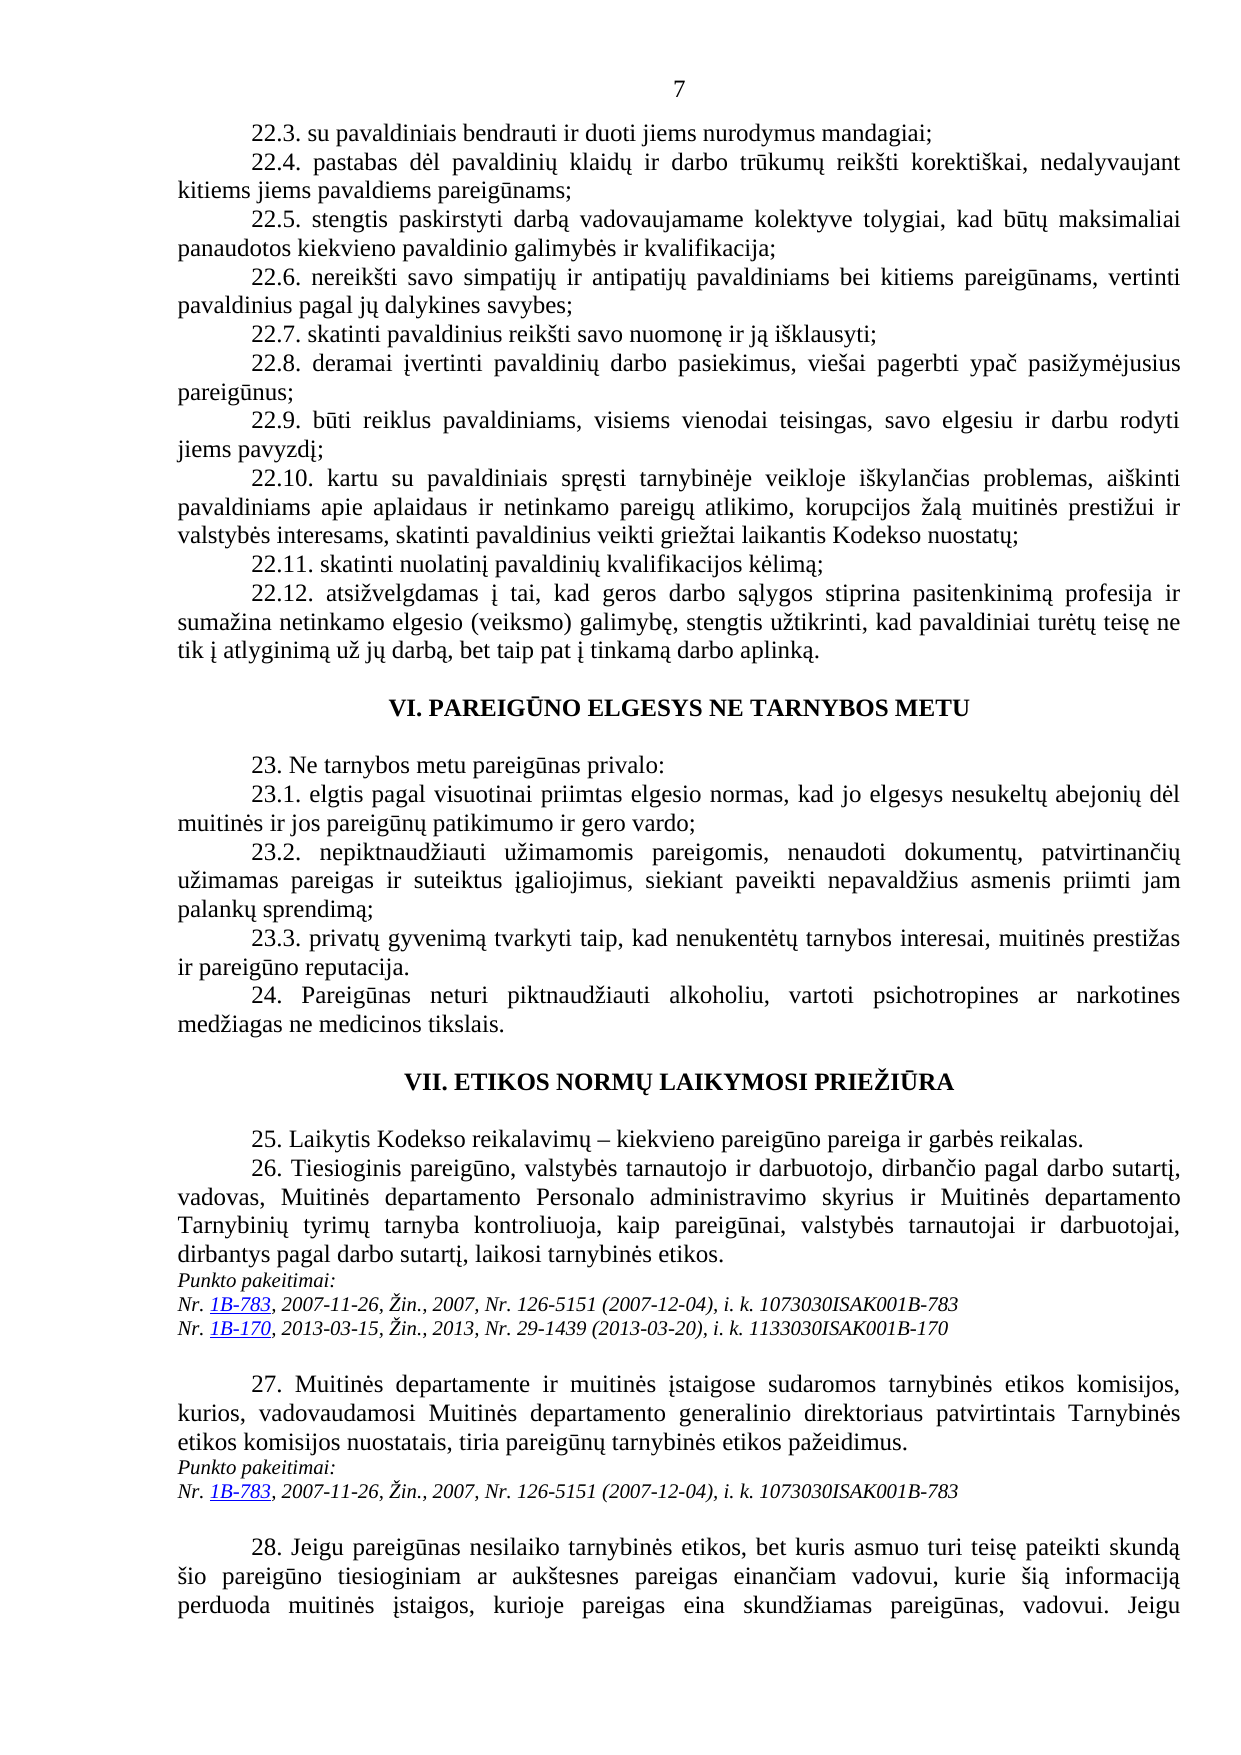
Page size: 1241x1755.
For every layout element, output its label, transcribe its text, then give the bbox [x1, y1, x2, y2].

text 22.7. skatinti pavaldinius reikšti savo nuomonę ir ją išklausyti; [177, 319, 1181, 348]
text 23.1. elgtis pagal visuotinai priimtas elgesio normas, kad jo elgesys nesukeltų abejonių dėl muitinės ir jos pareigūnų patikimumo ir gero vardo; [177, 779, 1181, 837]
text 26. Tiesioginis pareigūno, valstybės tarnautojo ir darbuotojo, dirbančio pagal darbo sutartį, vadovas, Muitinės departamento Personalo administravimo skyrius ir Muitinės departamento Tarnybinių tyrimų tarnyba kontroliuoja, kaip pareigūnai, valstybės tarnautojai ir darbuotojai, dirbantys pagal darbo sutartį, laikosi tarnybinės etikos. [177, 1153, 1181, 1268]
text 22.6. nereikšti savo simpatijų ir antipatijų pavaldiniams bei kitiems pareigūnams, vertinti pavaldinius pagal jų dalykines savybes; [177, 262, 1181, 319]
text Punkto pakeitimai: [177, 1268, 1181, 1292]
text 22.8. deramai įvertinti pavaldinių darbo pasiekimus, viešai pagerbti ypač pasižymėjusius pareigūnus; [177, 348, 1181, 406]
text 22.11. skatinti nuolatinį pavaldinių kvalifikacijos kėlimą; [177, 549, 1181, 578]
text 22.4. pastabas dėl pavaldinių klaidų ir darbo trūkumų reikšti korektiškai, nedalyvaujant kitiems jiems pavaldiems pareigūnams; [177, 147, 1181, 204]
text Nr. 1B-783, 2007-11-26, Žin., 2007, Nr. 126-5151 (2007-12-04), i. k. 1073030ISAK001B-783 [177, 1479, 1181, 1503]
text VII. ETIKOS NORMŲ LAIKYMOSI PRIEŽIŪRA [177, 1067, 1181, 1096]
text 22.9. būti reiklus pavaldiniams, visiems vienodai teisingas, savo elgesiu ir darbu rodyti jiems pavyzdį; [177, 406, 1181, 463]
text 22.5. stengtis paskirstyti darbą vadovaujamame kolektyve tolygiai, kad būtų maksimaliai panaudotos kiekvieno pavaldinio galimybės ir kvalifikacija; [177, 204, 1181, 262]
text 27. Muitinės departamente ir muitinės įstaigose sudaromos tarnybinės etikos komisijos, kurios, vadovaudamosi Muitinės departamento generalinio direktoriaus patvirtintais Tarnybinės etikos komisijos nuostatais, tiria pareigūnų tarnybinės etikos pažeidimus. [177, 1369, 1181, 1455]
text Nr. 1B-783, 2007-11-26, Žin., 2007, Nr. 126-5151 (2007-12-04), i. k. 1073030ISAK001B-783 [177, 1292, 1181, 1316]
text 25. Laikytis Kodekso reikalavimų – kiekvieno pareigūno pareiga ir garbės reikalas. [177, 1124, 1181, 1153]
text 23.2. nepiktnaudžiauti užimamomis pareigomis, nenaudoti dokumentų, patvirtinančių užimamas pareigas ir suteiktus įgaliojimus, siekiant paveikti nepavaldžius asmenis priimti jam palankų sprendimą; [177, 837, 1181, 923]
text 24. Pareigūnas neturi piktnaudžiauti alkoholiu, vartoti psichotropines ar narkotines medžiagas ne medicinos tikslais. [177, 981, 1181, 1038]
text VI. PAREIGŪNO ELGESYS NE TARNYBOS METU [177, 693, 1181, 722]
text 23. Ne tarnybos metu pareigūnas privalo: [177, 751, 1181, 779]
text Nr. 1B-170, 2013-03-15, Žin., 2013, Nr. 29-1439 (2013-03-20), i. k. 1133030ISAK001B-170 [177, 1316, 1181, 1340]
text 23.3. privatų gyvenimą tvarkyti taip, kad nenukentėtų tarnybos interesai, muitinės prestižas ir pareigūno reputacija. [177, 923, 1181, 981]
text Punkto pakeitimai: [177, 1455, 1181, 1479]
text 22.12. atsižvelgdamas į tai, kad geros darbo sąlygos stiprina pasitenkinimą profesija ir sumažina netinkamo elgesio (veiksmo) galimybę, stengtis užtikrinti, kad pavaldiniai turėtų teisę ne tik į atlyginimą už jų darbą, bet taip pat į tinkamą darbo aplinką. [177, 578, 1181, 664]
text 28. Jeigu pareigūnas nesilaiko tarnybinės etikos, bet kuris asmuo turi teisę pateikti skundą šio pareigūno tiesioginiam ar aukštesnes pareigas einančiam vadovui, kurie šią informaciją perduoda muitinės įstaigos, kurioje pareigas eina skundžiamas pareigūnas, vadovui. Jeigu [177, 1532, 1181, 1618]
text 22.10. kartu su pavaldiniais spręsti tarnybinėje veikloje iškylančias problemas, aiškinti pavaldiniams apie aplaidaus ir netinkamo pareigų atlikimo, korupcijos žalą muitinės prestižui ir valstybės interesams, skatinti pavaldinius veikti griežtai laikantis Kodekso nuostatų; [177, 463, 1181, 549]
text 22.3. su pavaldiniais bendrauti ir duoti jiems nurodymus mandagiai; [177, 118, 1181, 147]
